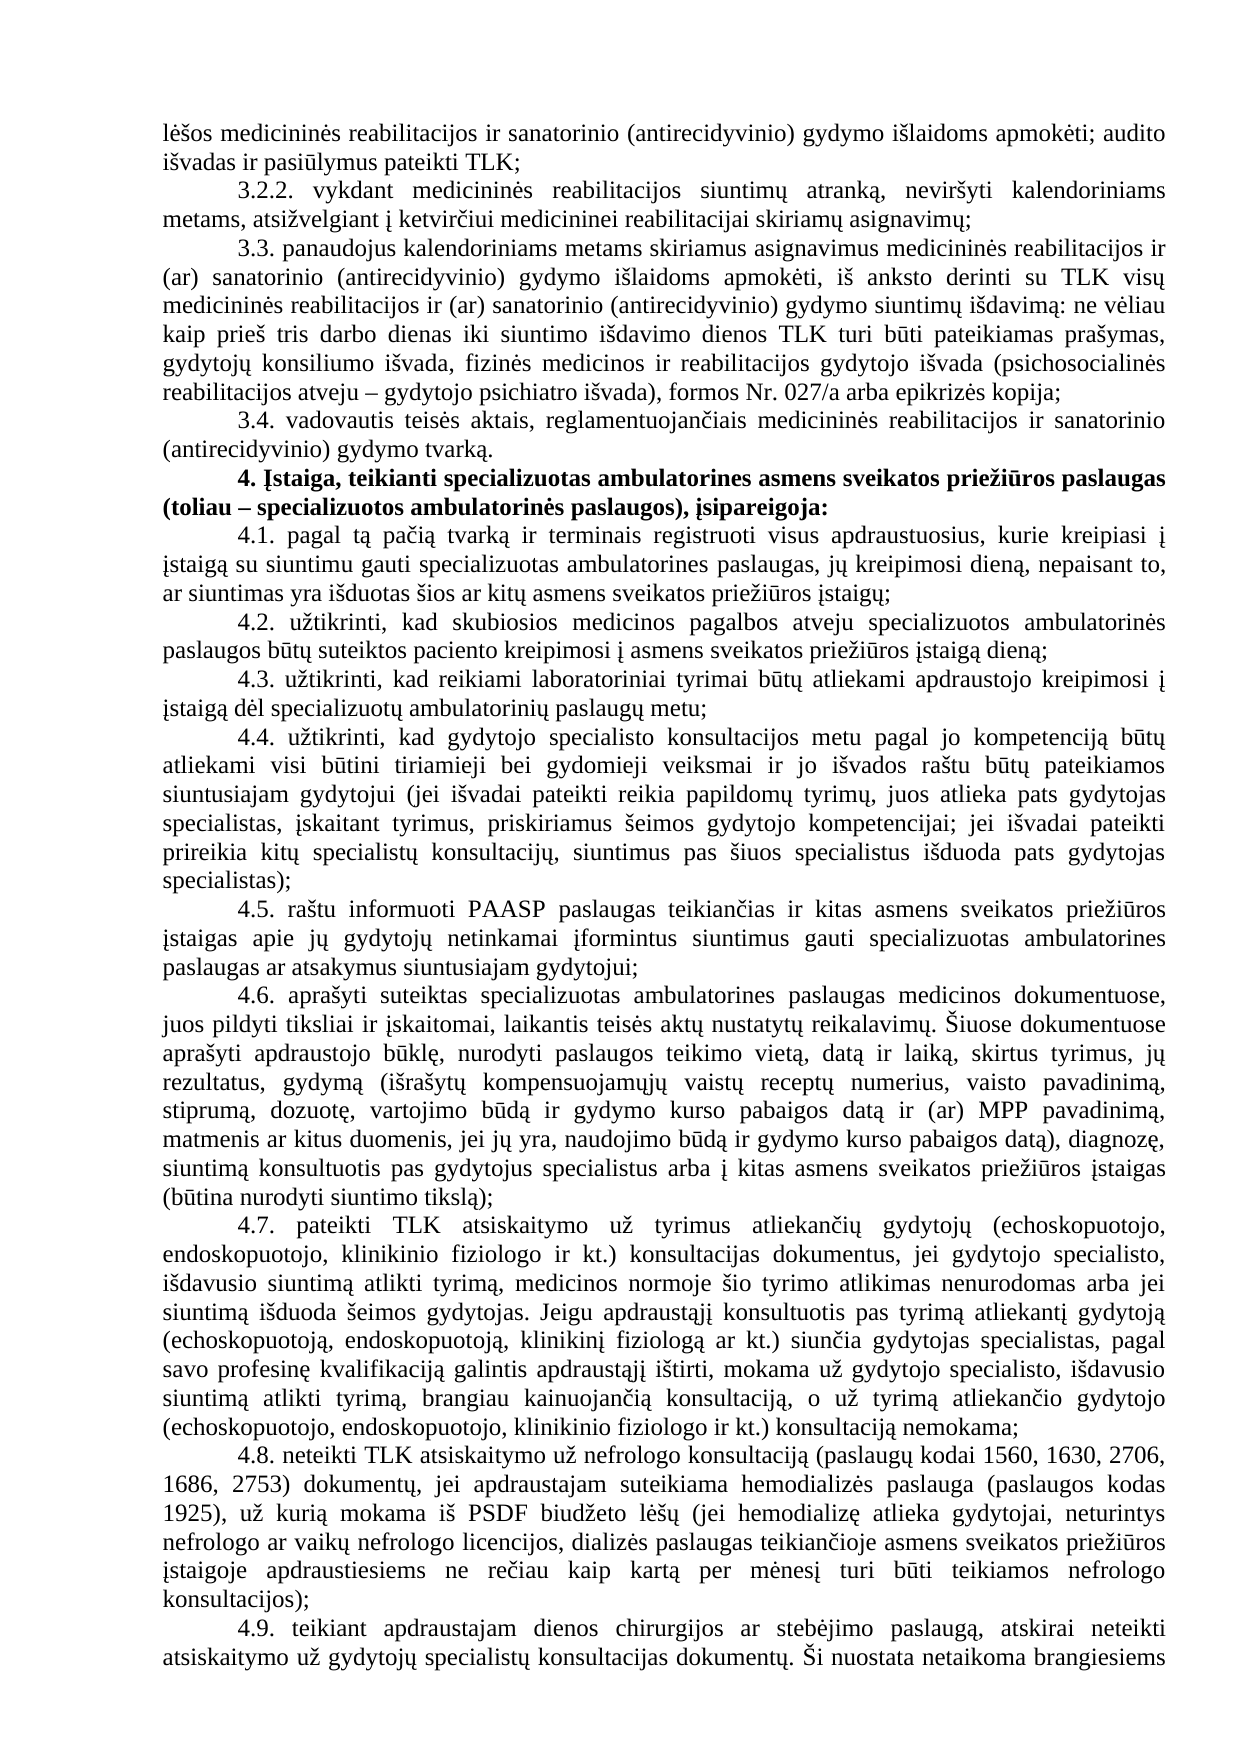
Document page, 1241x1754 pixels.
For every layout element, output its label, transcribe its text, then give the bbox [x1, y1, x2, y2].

text 4.3. užtikrinti, kad reikiami laboratoriniai tyrimai būtų atliekami apdraustojo kreipimosi į įstaigą dėl specializuotų ambulatorinių paslaugų metu; [162, 664, 1167, 722]
text lėšos medicininės reabilitacijos ir sanatorinio (antirecidyvinio) gydymo išlaidoms apmokėti; audito išvadas ir pasiūlymus pateikti TLK; [162, 118, 1167, 176]
text 4.4. užtikrinti, kad gydytojo specialisto konsultacijos metu pagal jo kompetenciją būtų atliekami visi būtini tiriamieji bei gydomieji veiksmai ir jo išvados raštu būtų pateikiamos siuntusiajam gydytojui (jei išvadai pateikti reikia papildomų tyrimų, juos atlieka pats gydytojas specialistas, įskaitant tyrimus, priskiriamus šeimos gydytojo kompetencijai; jei išvadai pateikti prireikia kitų specialistų konsultacijų, siuntimus pas šiuos specialistus išduoda pats gydytojas specialistas); [162, 722, 1167, 894]
text 4.8. neteikti TLK atsiskaitymo už nefrologo konsultaciją (paslaugų kodai 1560, 1630, 2706, 1686, 2753) dokumentų, jei apdraustajam suteikiama hemodializės paslauga (paslaugos kodas 1925), už kurią mokama iš PSDF biudžeto lėšų (jei hemodializę atlieka gydytojai, neturintys nefrologo ar vaikų nefrologo licencijos, dializės paslaugas teikiančioje asmens sveikatos priežiūros įstaigoje apdraustiesiems ne rečiau kaip kartą per mėnesį turi būti teikiamos nefrologo konsultacijos); [162, 1441, 1167, 1613]
text 3.3. panaudojus kalendoriniams metams skiriamus asignavimus medicininės reabilitacijos ir (ar) sanatorinio (antirecidyvinio) gydymo išlaidoms apmokėti, iš anksto derinti su TLK visų medicininės reabilitacijos ir (ar) sanatorinio (antirecidyvinio) gydymo siuntimų išdavimą: ne vėliau kaip prieš tris darbo dienas iki siuntimo išdavimo dienos TLK turi būti pateikiamas prašymas, gydytojų konsiliumo išvada, fizinės medicinos ir reabilitacijos gydytojo išvada (psichosocialinės reabilitacijos atveju – gydytojo psichiatro išvada), formos Nr. 027/a arba epikrizės kopija; [162, 233, 1167, 406]
text 4.6. aprašyti suteiktas specializuotas ambulatorines paslaugas medicinos dokumentuose, juos pildyti tiksliai ir įskaitomai, laikantis teisės aktų nustatytų reikalavimų. Šiuose dokumentuose aprašyti apdraustojo būklę, nurodyti paslaugos teikimo vietą, datą ir laiką, skirtus tyrimus, jų rezultatus, gydymą (išrašytų kompensuojamųjų vaistų receptų numerius, vaisto pavadinimą, stiprumą, dozuotę, vartojimo būdą ir gydymo kurso pabaigos datą ir (ar) MPP pavadinimą, matmenis ar kitus duomenis, jei jų yra, naudojimo būdą ir gydymo kurso pabaigos datą), diagnozę, siuntimą konsultuotis pas gydytojus specialistus arba į kitas asmens sveikatos priežiūros įstaigas (būtina nurodyti siuntimo tikslą); [162, 981, 1167, 1211]
text 4. Įstaiga, teikianti specializuotas ambulatorines asmens sveikatos priežiūros paslaugas (toliau – specializuotos ambulatorinės paslaugos), įsipareigoja: [162, 463, 1167, 521]
text 3.4. vadovautis teisės aktais, reglamentuojančiais medicininės reabilitacijos ir sanatorinio (antirecidyvinio) gydymo tvarką. [162, 406, 1167, 463]
text 4.1. pagal tą pačią tvarką ir terminais registruoti visus apdraustuosius, kurie kreipiasi į įstaigą su siuntimu gauti specializuotas ambulatorines paslaugas, jų kreipimosi dieną, nepaisant to, ar siuntimas yra išduotas šios ar kitų asmens sveikatos priežiūros įstaigų; [162, 521, 1167, 607]
text 4.9. teikiant apdraustajam dienos chirurgijos ar stebėjimo paslaugą, atskirai neteikti atsiskaitymo už gydytojų specialistų konsultacijas dokumentų. Ši nuostata netaikoma brangiesiems [162, 1613, 1167, 1671]
text 3.2.2. vykdant medicininės reabilitacijos siuntimų atranką, neviršyti kalendoriniams metams, atsižvelgiant į ketvirčiui medicininei reabilitacijai skiriamų asignavimų; [162, 176, 1167, 233]
text 4.7. pateikti TLK atsiskaitymo už tyrimus atliekančių gydytojų (echoskopuotojo, endoskopuotojo, klinikinio fiziologo ir kt.) konsultacijas dokumentus, jei gydytojo specialisto, išdavusio siuntimą atlikti tyrimą, medicinos normoje šio tyrimo atlikimas nenurodomas arba jei siuntimą išduoda šeimos gydytojas. Jeigu apdraustąjį konsultuotis pas tyrimą atliekantį gydytoją (echoskopuotoją, endoskopuotoją, klinikinį fiziologą ar kt.) siunčia gydytojas specialistas, pagal savo profesinę kvalifikaciją galintis apdraustąjį ištirti, mokama už gydytojo specialisto, išdavusio siuntimą atlikti tyrimą, brangiau kainuojančią konsultaciją, o už tyrimą atliekančio gydytojo (echoskopuotojo, endoskopuotojo, klinikinio fiziologo ir kt.) konsultaciją nemokama; [162, 1211, 1167, 1441]
text 4.2. užtikrinti, kad skubiosios medicinos pagalbos atveju specializuotos ambulatorinės paslaugos būtų suteiktos paciento kreipimosi į asmens sveikatos priežiūros įstaigą dieną; [162, 607, 1167, 664]
text 4.5. raštu informuoti PAASP paslaugas teikiančias ir kitas asmens sveikatos priežiūros įstaigas apie jų gydytojų netinkamai įformintus siuntimus gauti specializuotas ambulatorines paslaugas ar atsakymus siuntusiajam gydytojui; [162, 894, 1167, 981]
